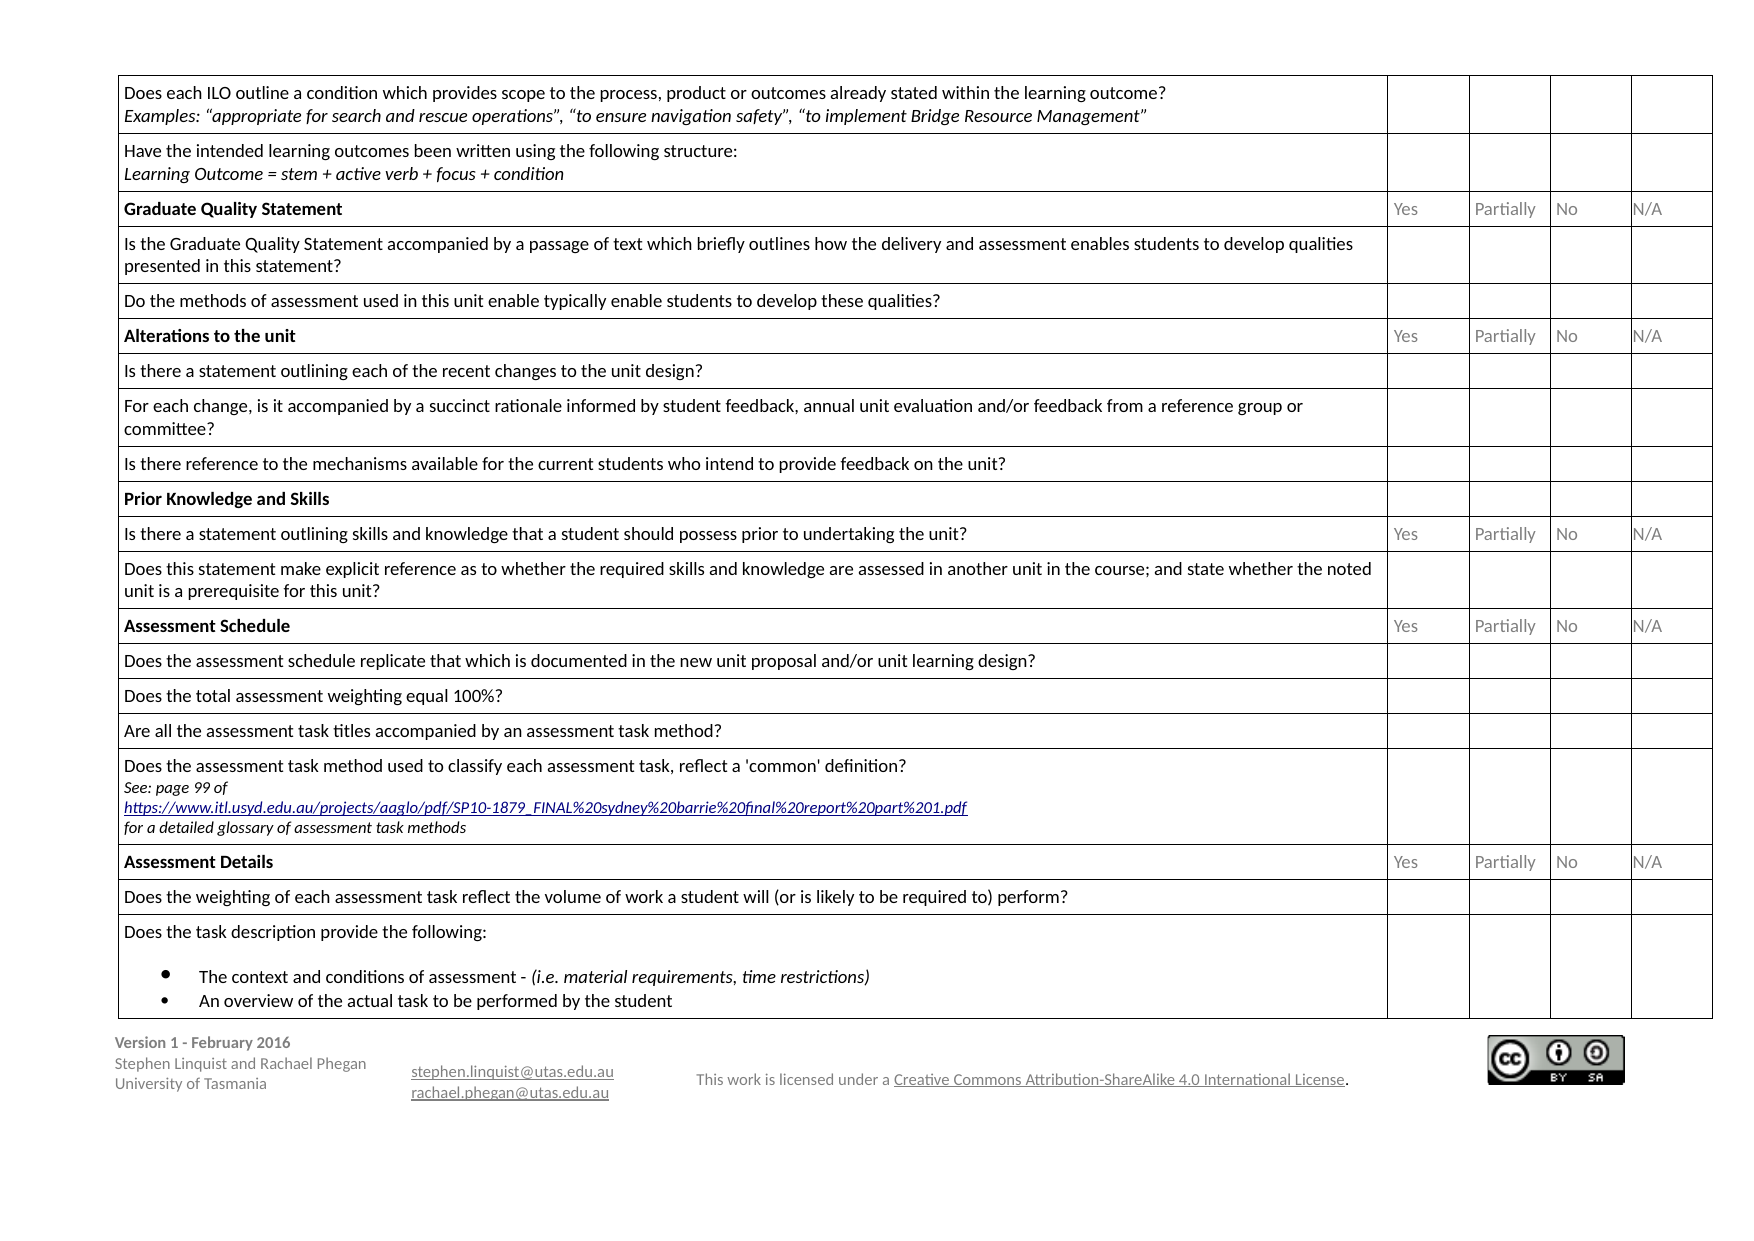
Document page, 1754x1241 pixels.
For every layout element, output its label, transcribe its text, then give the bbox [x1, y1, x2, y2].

table_cell [1470, 880, 1550, 913]
table_cell [1470, 679, 1550, 713]
table_cell [1551, 76, 1631, 133]
table_cell Does the weighting of each assessment task reflect the volume of work a student will (or is likely to be required to) perform? [119, 880, 1387, 913]
table_cell [1470, 552, 1550, 608]
table_cell [1388, 552, 1469, 608]
table_cell [1388, 447, 1469, 481]
table_cell [1388, 76, 1469, 133]
table_cell Does this statement make explicit reference as to whether the required skills and knowledge are assessed in another unit in the course; and state whether the noted unit is a prerequisite for this unit? [119, 552, 1387, 608]
table_cell [1470, 482, 1550, 516]
table_cell [1470, 644, 1550, 678]
table_cell Partially [1470, 845, 1550, 879]
table_cell [1551, 482, 1631, 516]
table_cell Alterations to the unit [119, 319, 1387, 353]
table_cell [1632, 482, 1712, 516]
table_cell [1632, 915, 1712, 1018]
table_cell Does the assessment schedule replicate that which is documented in the new unit proposal and/or unit learning design? [119, 644, 1387, 678]
table_cell [1388, 482, 1469, 516]
table_cell [1388, 354, 1469, 388]
table_cell [1632, 447, 1712, 481]
table_cell [1388, 915, 1469, 1018]
table_cell [1632, 749, 1712, 844]
table_cell [1632, 284, 1712, 318]
table_cell [1388, 227, 1469, 283]
table_cell Is there a statement outlining each of the recent changes to the unit design? [119, 354, 1387, 388]
table_cell N/A [1632, 609, 1712, 643]
table_cell Does each ILO outline a condition which provides scope to the process, product or outcomes already stated within the learning outcome? Examples: “appropriate for search and rescue operations”, “to ensure navigation safety”, “to implement Bridge Resource Management” [119, 76, 1387, 133]
table_cell [1470, 389, 1550, 446]
table_cell No [1551, 609, 1631, 643]
table_cell [1470, 749, 1550, 844]
table_cell Does the assessment task method used to classify each assessment task, reflect a 'common' definition? See: page 99 of https://www.itl.usyd.edu.au/projects/aaglo/pdf/SP10-1879_FINAL%20sydney%20barrie%20final%20report%20part%201.pdf for a detailed glossary of assessment task methods [119, 749, 1387, 844]
table_cell [1470, 76, 1550, 133]
table_cell Partially [1470, 319, 1550, 353]
table_cell [1632, 76, 1712, 133]
table_cell [1470, 284, 1550, 318]
table_cell [1551, 880, 1631, 913]
table_cell [1388, 749, 1469, 844]
table_cell No [1551, 319, 1631, 353]
table_cell Partially [1470, 192, 1550, 226]
table_cell Yes [1388, 319, 1469, 353]
table_cell [1388, 134, 1469, 191]
table_cell [1632, 552, 1712, 608]
table_cell [1551, 714, 1631, 748]
table_cell Have the intended learning outcomes been written using the following structure: Learning Outcome = stem + active verb + focus + condition [119, 134, 1387, 191]
table_cell [1551, 552, 1631, 608]
table_cell [1632, 714, 1712, 748]
table_cell [1551, 354, 1631, 388]
table_cell [1632, 679, 1712, 713]
table_cell [1551, 679, 1631, 713]
table_cell N/A [1632, 845, 1712, 879]
table_cell Yes [1388, 609, 1469, 643]
table_cell [1470, 134, 1550, 191]
table_cell Yes [1388, 517, 1469, 551]
table_cell Assessment Details [119, 845, 1387, 879]
table_cell Does the task description provide the following: The context and conditions of assessment - (i.e. material requirements, time restrictions) An overview of the actual task to be performed by the student Specifications for the evidence that a student will submit Detail on where and how the student needs to submit evidence The grading scale which will be used to assess the evidence Detail on where students can access a rubric for each assessment task [119, 915, 1387, 1018]
table_cell [1632, 134, 1712, 191]
table_cell Partially [1470, 517, 1550, 551]
table_cell Do the methods of assessment used in this unit enable typically enable students to develop these qualities? [119, 284, 1387, 318]
table_cell N/A [1632, 319, 1712, 353]
table_cell [1551, 227, 1631, 283]
table_cell [1388, 284, 1469, 318]
table_cell Is there a statement outlining skills and knowledge that a student should possess prior to undertaking the unit? [119, 517, 1387, 551]
table_cell No [1551, 192, 1631, 226]
table_cell For each change, is it accompanied by a succinct rationale informed by student feedback, annual unit evaluation and/or feedback from a reference group or committee? [119, 389, 1387, 446]
table_cell [1551, 749, 1631, 844]
table_cell [1551, 915, 1631, 1018]
table_cell N/A [1632, 517, 1712, 551]
table_cell [1632, 227, 1712, 283]
table_cell No [1551, 517, 1631, 551]
table_cell [1470, 354, 1550, 388]
table_cell Yes [1388, 845, 1469, 879]
table_cell [1470, 714, 1550, 748]
table_cell [1551, 447, 1631, 481]
table_cell [1470, 915, 1550, 1018]
table_cell Is there reference to the mechanisms available for the current students who intend to provide feedback on the unit? [119, 447, 1387, 481]
table_cell [1388, 714, 1469, 748]
table_cell [1470, 227, 1550, 283]
table_cell [1632, 880, 1712, 913]
table_cell Does the total assessment weighting equal 100%? [119, 679, 1387, 713]
table_cell Graduate Quality Statement [119, 192, 1387, 226]
table_cell Is the Graduate Quality Statement accompanied by a passage of text which briefly outlines how the delivery and assessment enables students to develop qualities presented in this statement? [119, 227, 1387, 283]
table_cell [1388, 679, 1469, 713]
table_cell N/A [1632, 192, 1712, 226]
table_cell [1632, 389, 1712, 446]
table_cell [1388, 389, 1469, 446]
table_cell [1551, 134, 1631, 191]
table_cell [1388, 644, 1469, 678]
table_cell Yes [1388, 192, 1469, 226]
table_cell [1551, 644, 1631, 678]
table_cell [1470, 447, 1550, 481]
table_cell [1632, 644, 1712, 678]
table_cell [1388, 880, 1469, 913]
table_cell Partially [1470, 609, 1550, 643]
table_cell [1632, 354, 1712, 388]
table_cell [1551, 389, 1631, 446]
table_cell Prior Knowledge and Skills [119, 482, 1387, 516]
table_cell Assessment Schedule [119, 609, 1387, 643]
table_cell No [1551, 845, 1631, 879]
table_cell Are all the assessment task titles accompanied by an assessment task method? [119, 714, 1387, 748]
table_cell [1551, 284, 1631, 318]
